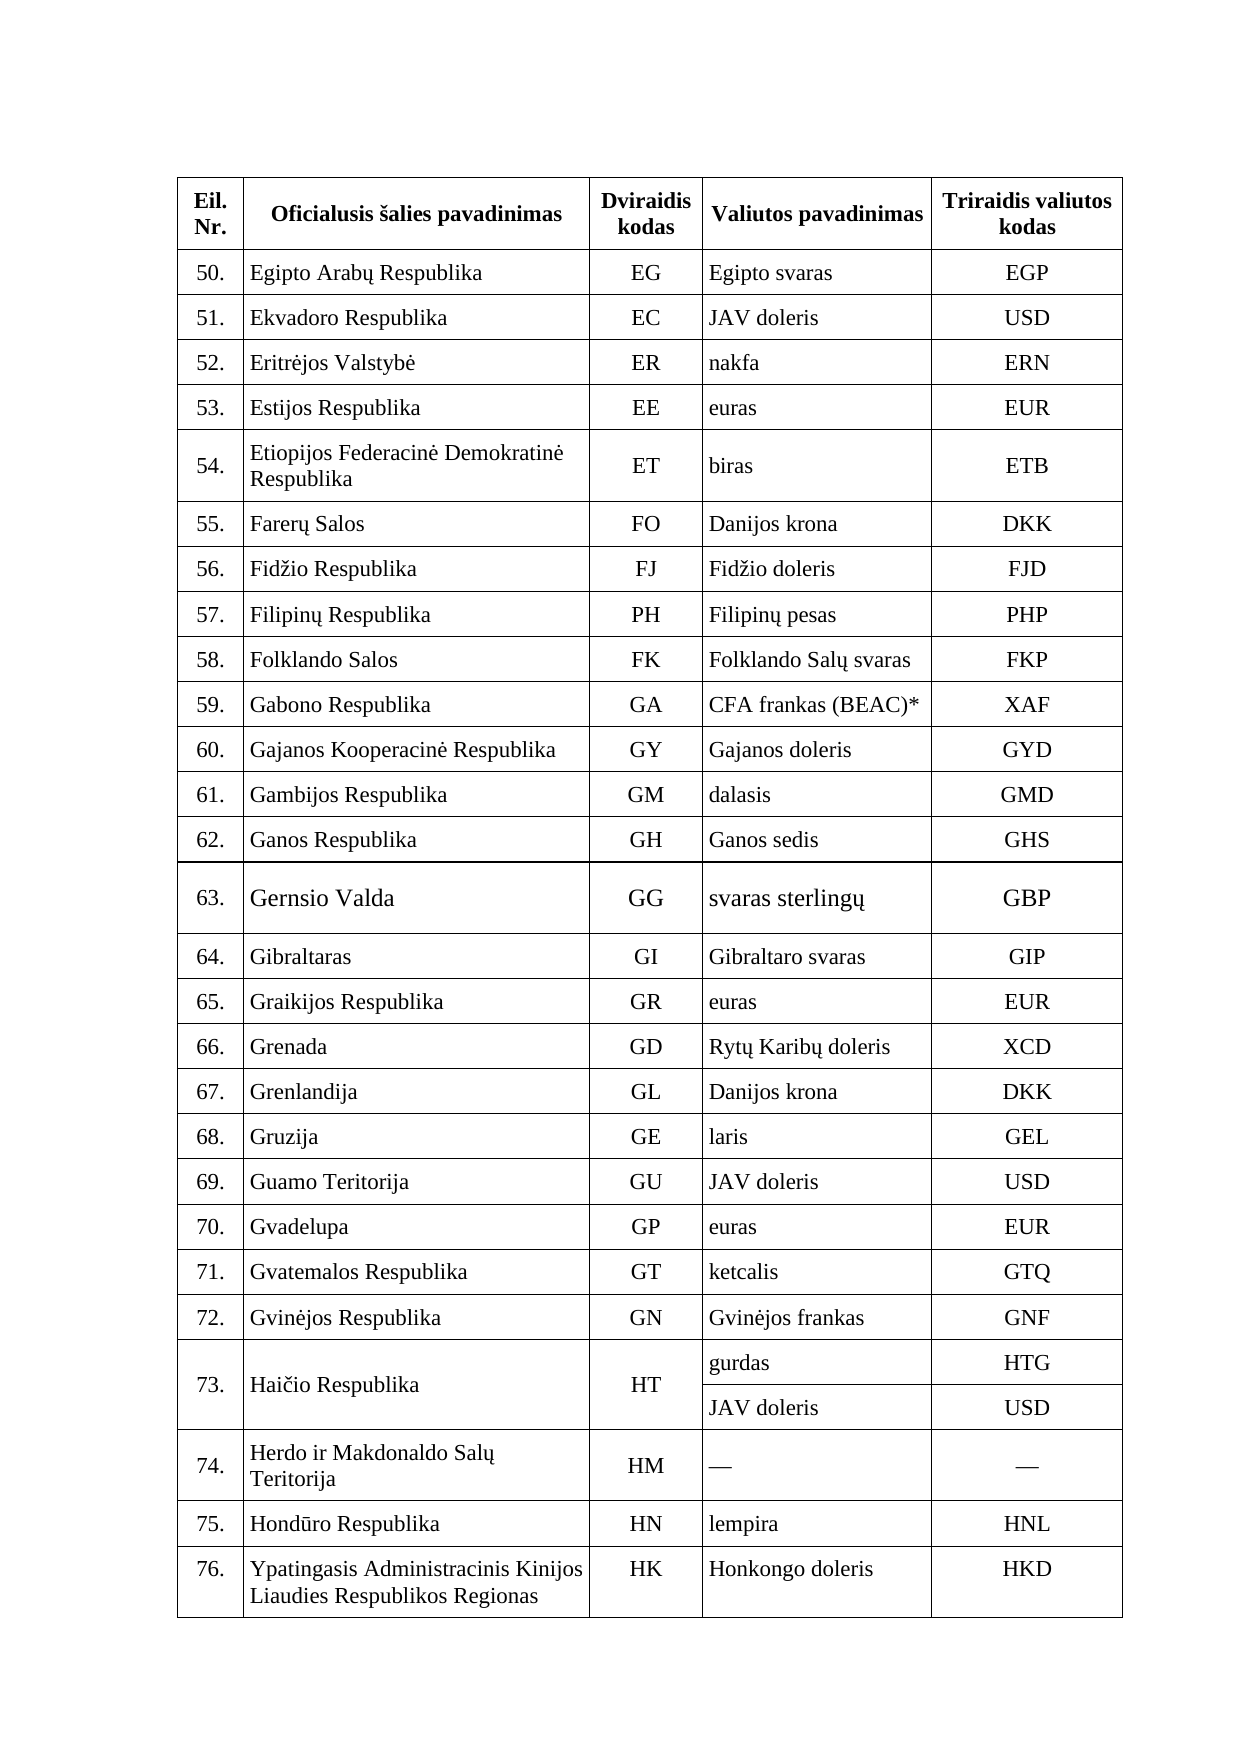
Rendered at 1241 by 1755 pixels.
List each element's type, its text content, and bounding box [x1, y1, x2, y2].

table_cell GA [590, 682, 702, 726]
table_cell 69. [178, 1159, 243, 1203]
table_cell ketcalis [703, 1250, 931, 1294]
table_cell GTQ [932, 1250, 1122, 1294]
table_header Valiutos pavadinimas [703, 178, 931, 249]
table_cell GI [590, 934, 702, 978]
table_cell Herdo ir Makdonaldo Salų Teritorija [244, 1430, 589, 1500]
table_cell ER [590, 340, 702, 384]
table_cell 73. [178, 1340, 243, 1429]
table_cell euras [703, 385, 931, 429]
table_cell Gvatemalos Respublika [244, 1250, 589, 1294]
table_cell GU [590, 1159, 702, 1203]
table_cell 54. [178, 430, 243, 501]
table_cell Graikijos Respublika [244, 979, 589, 1023]
table_cell 53. [178, 385, 243, 429]
table_cell Gibraltaro svaras [703, 934, 931, 978]
table_cell EGP [932, 250, 1122, 294]
table_cell Farerų Salos [244, 502, 589, 546]
table_cell Gvadelupa [244, 1205, 589, 1248]
table_cell EUR [932, 385, 1122, 429]
table_cell ETB [932, 430, 1122, 501]
table_cell EC [590, 295, 702, 339]
table_cell PH [590, 592, 702, 636]
table_cell Folklando Salos [244, 637, 589, 681]
table_cell Gambijos Respublika [244, 772, 589, 816]
table_cell HM [590, 1430, 702, 1500]
table_cell Etiopijos Federacinė Demokratinė Respublika [244, 430, 589, 501]
table_cell GN [590, 1295, 702, 1339]
table_cell Egipto svaras [703, 250, 931, 294]
table_cell 64. [178, 934, 243, 978]
table_cell 65. [178, 979, 243, 1023]
table_cell GG [590, 863, 702, 933]
table_cell 50. [178, 250, 243, 294]
table_cell HKD [932, 1547, 1122, 1617]
table_cell 56. [178, 547, 243, 591]
table_cell Egipto Arabų Respublika [244, 250, 589, 294]
table_cell 70. [178, 1205, 243, 1248]
table_cell 66. [178, 1024, 243, 1068]
table_cell GBP [932, 863, 1122, 933]
table_cell USD [932, 295, 1122, 339]
table_cell euras [703, 979, 931, 1023]
table_cell 67. [178, 1069, 243, 1113]
table_cell Gvinėjos frankas [703, 1295, 931, 1339]
table_cell EUR [932, 979, 1122, 1023]
table_cell Danijos krona [703, 502, 931, 546]
table_cell Gruzija [244, 1114, 589, 1158]
table_cell GH [590, 817, 702, 861]
table_cell EG [590, 250, 702, 294]
table_cell 76. [178, 1547, 243, 1617]
table_cell FJD [932, 547, 1122, 591]
table_cell Hondūro Respublika [244, 1501, 589, 1546]
table_cell Gajanos doleris [703, 727, 931, 771]
table_cell Gernsio Valda [244, 863, 589, 933]
table_cell HK [590, 1547, 702, 1617]
table_cell Gibraltaras [244, 934, 589, 978]
table_cell JAV doleris [703, 295, 931, 339]
table_cell Eritrėjos Valstybė [244, 340, 589, 384]
table_cell EUR [932, 1205, 1122, 1248]
table_cell XCD [932, 1024, 1122, 1068]
table_cell nakfa [703, 340, 931, 384]
table_cell FO [590, 502, 702, 546]
table_cell 63. [178, 863, 243, 933]
table_cell Ganos sedis [703, 817, 931, 861]
table_cell 58. [178, 637, 243, 681]
table_cell 57. [178, 592, 243, 636]
table_cell GYD [932, 727, 1122, 771]
table_cell DKK [932, 502, 1122, 546]
table_cell laris [703, 1114, 931, 1158]
table_cell XAF [932, 682, 1122, 726]
table_cell JAV doleris [703, 1159, 931, 1203]
table_cell CFA frankas (BEAC)* [703, 682, 931, 726]
table_cell 68. [178, 1114, 243, 1158]
table_cell ERN [932, 340, 1122, 384]
table_cell Danijos krona [703, 1069, 931, 1113]
table_cell FKP [932, 637, 1122, 681]
table_cell EE [590, 385, 702, 429]
table_cell 52. [178, 340, 243, 384]
table_cell HNL [932, 1501, 1122, 1546]
table_cell ET [590, 430, 702, 501]
table_cell 61. [178, 772, 243, 816]
table_cell — [703, 1430, 931, 1500]
table_cell 62. [178, 817, 243, 861]
table_cell 72. [178, 1295, 243, 1339]
table_cell Honkongo doleris [703, 1547, 931, 1617]
table_cell FJ [590, 547, 702, 591]
table_cell Ganos Respublika [244, 817, 589, 861]
table_cell GD [590, 1024, 702, 1068]
table_cell 75. [178, 1501, 243, 1546]
table_cell FK [590, 637, 702, 681]
table_cell 55. [178, 502, 243, 546]
table_cell GIP [932, 934, 1122, 978]
table_cell GNF [932, 1295, 1122, 1339]
table_cell Haičio Respublika [244, 1340, 589, 1429]
table_cell Gajanos Kooperacinė Respublika [244, 727, 589, 771]
table_cell Guamo Teritorija [244, 1159, 589, 1203]
table_cell GE [590, 1114, 702, 1158]
table_cell GHS [932, 817, 1122, 861]
table_cell GM [590, 772, 702, 816]
table_cell USD [932, 1159, 1122, 1203]
table_cell euras [703, 1205, 931, 1248]
table_cell 51. [178, 295, 243, 339]
table_cell dalasis [703, 772, 931, 816]
table_cell Rytų Karibų doleris [703, 1024, 931, 1068]
table_cell USD [932, 1385, 1122, 1429]
table_header Eil. Nr. [178, 178, 243, 249]
table_cell Estijos Respublika [244, 385, 589, 429]
table_cell GP [590, 1205, 702, 1248]
table_cell JAV doleris [703, 1385, 931, 1429]
table_cell Filipinų pesas [703, 592, 931, 636]
table_cell 74. [178, 1430, 243, 1500]
table_cell Folklando Salų svaras [703, 637, 931, 681]
table_cell Ypatingasis Administracinis Kinijos Liaudies Respublikos Regionas [244, 1547, 589, 1617]
table_cell PHP [932, 592, 1122, 636]
table_cell Gvinėjos Respublika [244, 1295, 589, 1339]
table_cell HT [590, 1340, 702, 1429]
table_cell 60. [178, 727, 243, 771]
table_cell HTG [932, 1340, 1122, 1384]
table_cell GMD [932, 772, 1122, 816]
table_cell Ekvadoro Respublika [244, 295, 589, 339]
table_cell Filipinų Respublika [244, 592, 589, 636]
table_cell Fidžio doleris [703, 547, 931, 591]
table_cell — [932, 1430, 1122, 1500]
table_cell Gabono Respublika [244, 682, 589, 726]
table_cell svaras sterlingų [703, 863, 931, 933]
table_cell Fidžio Respublika [244, 547, 589, 591]
table_cell Grenada [244, 1024, 589, 1068]
table_cell GR [590, 979, 702, 1023]
table_header Triraidis valiutos kodas [932, 178, 1122, 249]
table_cell 59. [178, 682, 243, 726]
table_cell biras [703, 430, 931, 501]
table_header Oficialusis šalies pavadinimas [244, 178, 589, 249]
table_cell GL [590, 1069, 702, 1113]
table_cell 71. [178, 1250, 243, 1294]
table_cell GT [590, 1250, 702, 1294]
table_cell HN [590, 1501, 702, 1546]
table_cell gurdas [703, 1340, 931, 1384]
table_header Dviraidis kodas [590, 178, 702, 249]
table_cell GY [590, 727, 702, 771]
table_cell DKK [932, 1069, 1122, 1113]
table_cell Grenlandija [244, 1069, 589, 1113]
table_cell lempira [703, 1501, 931, 1546]
table_cell GEL [932, 1114, 1122, 1158]
